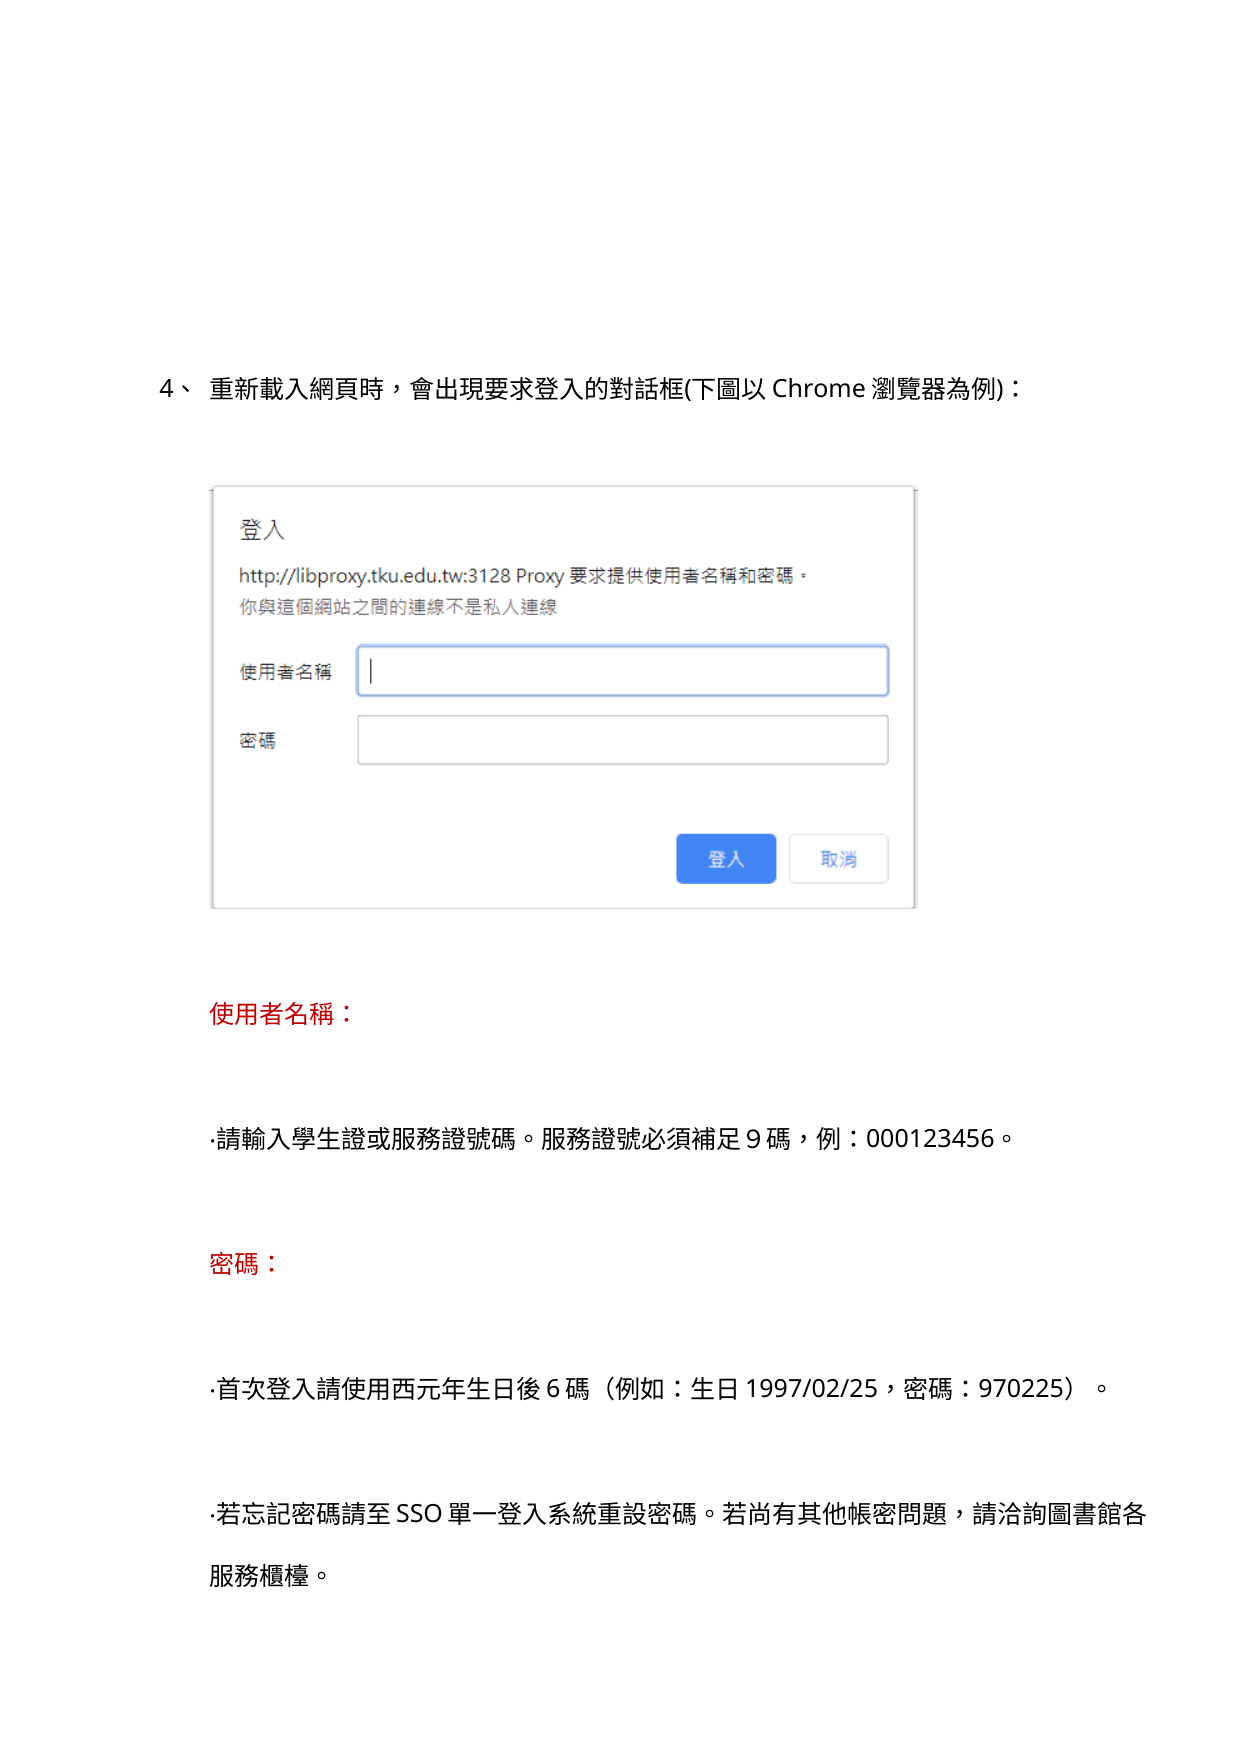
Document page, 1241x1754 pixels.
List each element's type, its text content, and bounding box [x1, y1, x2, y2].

text ‧若忘記密碼請至SSO單一登入系統重設密碼。若尚有其他帳密問題，請洽詢圖書館各服務櫃檯。 [209, 1471, 1165, 1596]
text ‧請輸入學生證或服務證號碼。服務證號必須補足９碼，例：000123456。 [209, 1096, 1165, 1158]
text ‧首次登入請使用西元年生日後6碼（例如：生日1997/02/25，密碼：970225）。 [209, 1346, 1165, 1408]
text 使用者名稱： [209, 971, 1165, 1033]
text 密碼： [209, 1221, 1165, 1283]
list 重新載入網頁時，會出現要求登入的對話框(下圖以Chrome瀏覽器為例)： [159, 346, 1166, 408]
